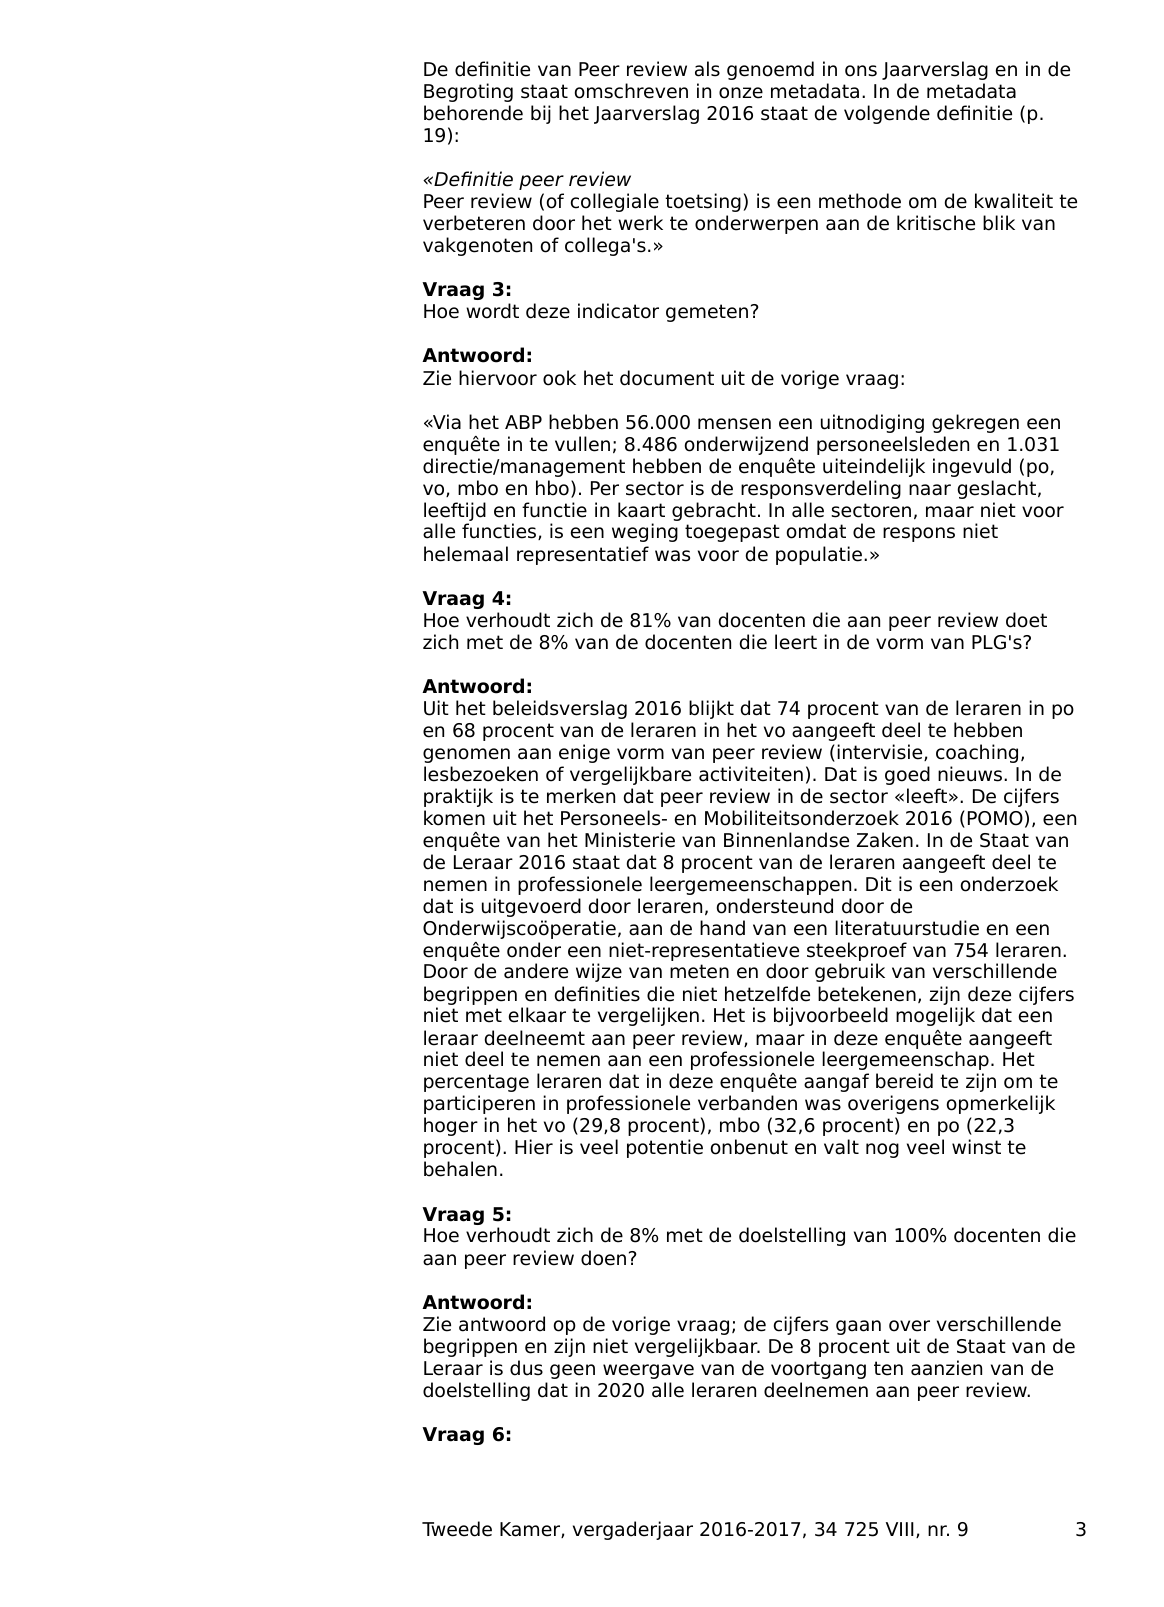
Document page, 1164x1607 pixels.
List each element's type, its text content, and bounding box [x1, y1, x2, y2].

text Antwoord: [422, 345, 1087, 367]
text «Via het ABP hebben 56.000 mensen een uitnodiging gekregen een enquête in te vullen; 8.486 onderwijzend personeelsleden en 1.031 directie/management hebben de enquête uiteindelijk ingevuld (po, vo, mbo en hbo). Per sector is de responsverdeling naar geslacht, leeftijd en functie in kaart gebracht. In alle sectoren, maar niet voor alle functies, is een weging toegepast omdat de respons niet helemaal representatief was voor de populatie.» [422, 412, 1087, 565]
text Hoe wordt deze indicator gemeten? [422, 301, 1087, 323]
text Antwoord: [422, 676, 1087, 698]
text «Definitie peer review [422, 169, 1087, 191]
text De definitie van Peer review als genoemd in ons Jaarverslag en in de Begroting staat omschreven in onze metadata. In de metadata behorende bij het Jaarverslag 2016 staat de volgende definitie (p. 19): [422, 59, 1087, 147]
text Vraag 6: [422, 1424, 1087, 1446]
text Zie antwoord op de vorige vraag; de cijfers gaan over verschillende begrippen en zijn niet vergelijkbaar. De 8 procent uit de Staat van de Leraar is dus geen weergave van de voortgang ten aanzien van de doelstelling dat in 2020 alle leraren deelnemen aan peer review. [422, 1313, 1087, 1401]
text Vraag 5: [422, 1203, 1087, 1225]
text Zie hiervoor ook het document uit de vorige vraag: [422, 367, 1087, 389]
text Hoe verhoudt zich de 8% met de doelstelling van 100% docenten die aan peer review doen? [422, 1225, 1087, 1269]
text Uit het beleidsverslag 2016 blijkt dat 74 procent van de leraren in po en 68 procent van de leraren in het vo aangeeft deel te hebben genomen aan enige vorm van peer review (intervisie, coaching, lesbezoeken of vergelijkbare activiteiten). Dat is goed nieuws. In de praktijk is te merken dat peer review in de sector «leeft». De cijfers komen uit het Personeels- en Mobiliteitsonderzoek 2016 (POMO), een enquête van het Ministerie van Binnenlandse Zaken. In de Staat van de Leraar 2016 staat dat 8 procent van de leraren aangeeft deel te nemen in professionele leergemeenschappen. Dit is een onderzoek dat is uitgevoerd door leraren, ondersteund door de Onderwijscoöperatie, aan de hand van een literatuurstudie en een enquête onder een niet-representatieve steekproef van 754 leraren. Door de andere wijze van meten en door gebruik van verschillende begrippen en definities die niet hetzelfde betekenen, zijn deze cijfers niet met elkaar te vergelijken. Het is bijvoorbeeld mogelijk dat een leraar deelneemt aan peer review, maar in deze enquête aangeeft niet deel te nemen aan een professionele leergemeenschap. Het percentage leraren dat in deze enquête aangaf bereid te zijn om te participeren in professionele verbanden was overigens opmerkelijk hoger in het vo (29,8 procent), mbo (32,6 procent) en po (22,3 procent). Hier is veel potentie onbenut en valt nog veel winst te behalen. [422, 698, 1087, 1181]
text Vraag 3: [422, 279, 1087, 301]
text Antwoord: [422, 1292, 1087, 1313]
text Hoe verhoudt zich de 81% van docenten die aan peer review doet zich met de 8% van de docenten die leert in de vorm van PLG's? [422, 609, 1087, 653]
text Peer review (of collegiale toetsing) is een methode om de kwaliteit te verbeteren door het werk te onderwerpen aan de kritische blik van vakgenoten of collega's.» [422, 191, 1087, 257]
text Vraag 4: [422, 588, 1087, 609]
